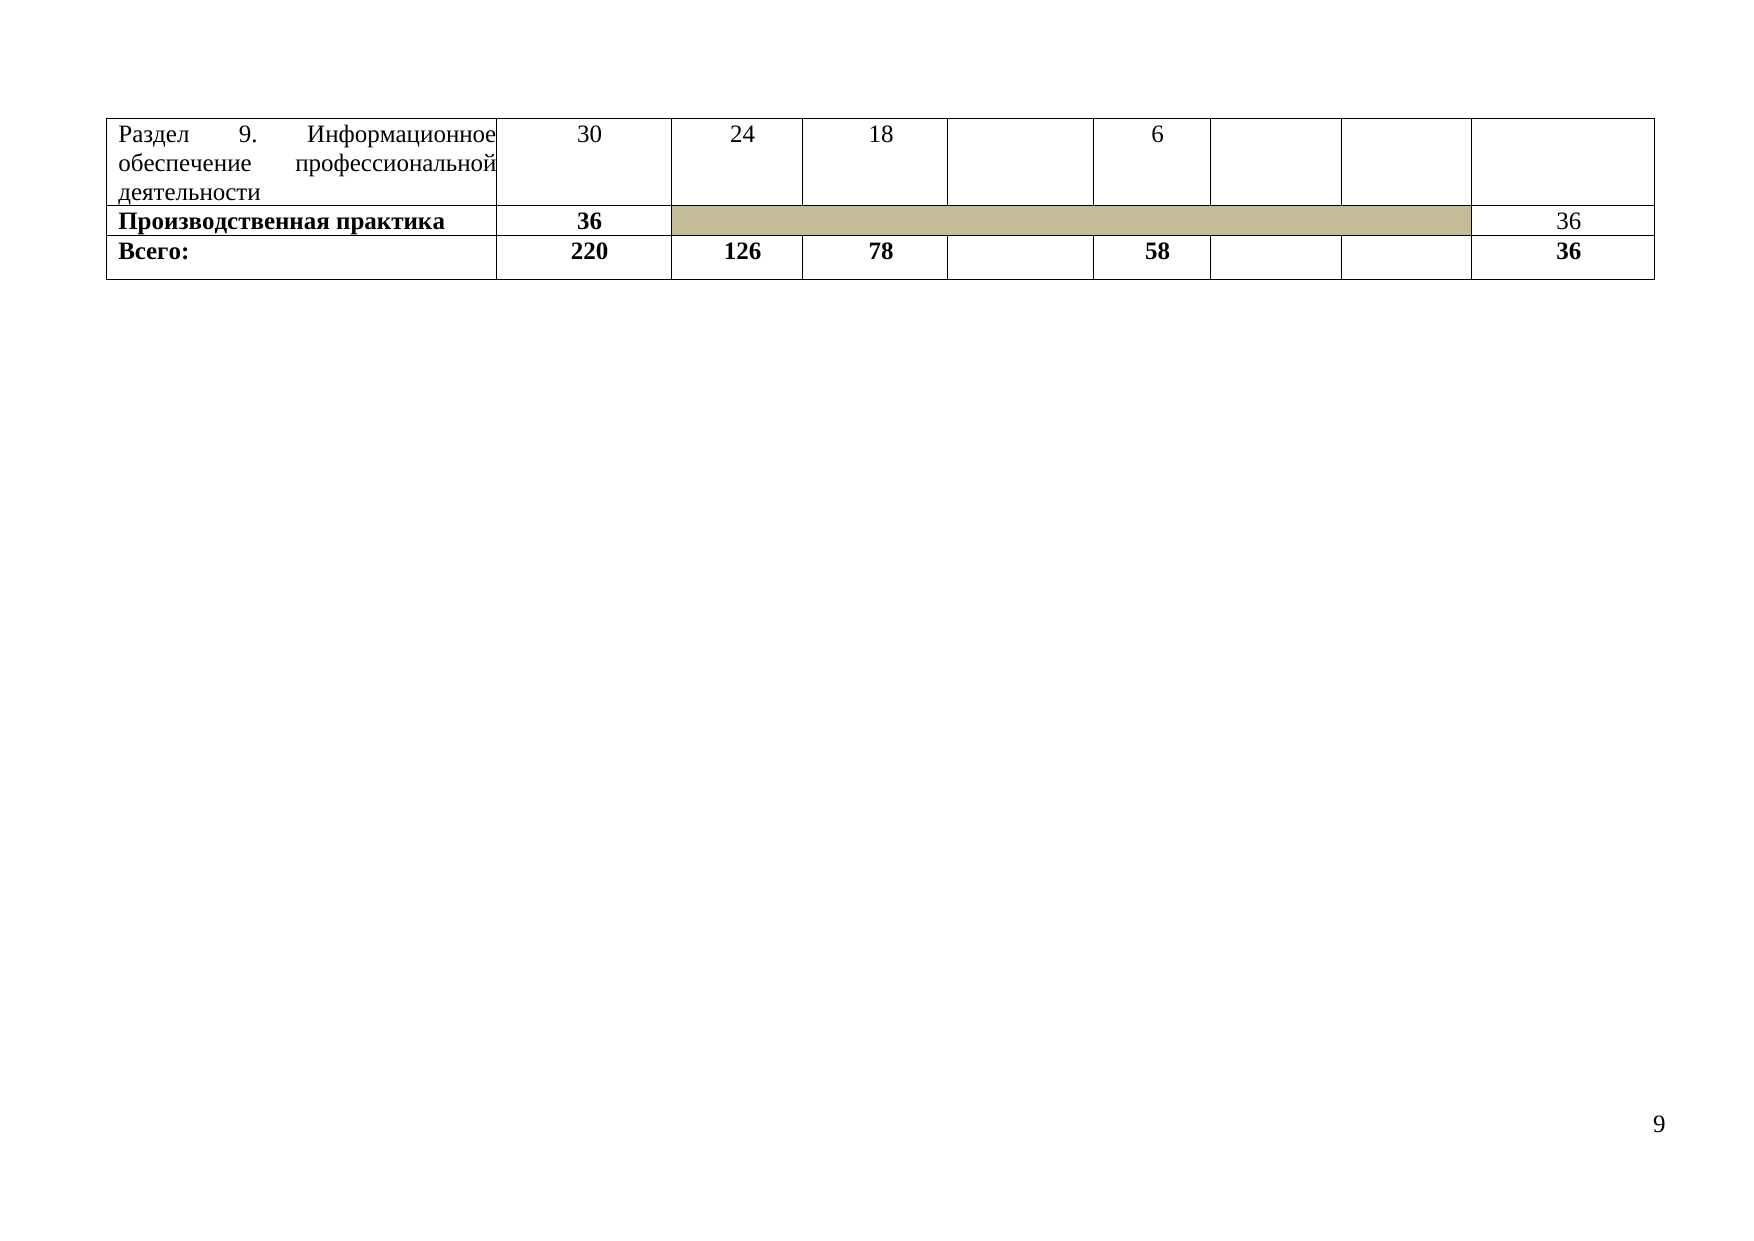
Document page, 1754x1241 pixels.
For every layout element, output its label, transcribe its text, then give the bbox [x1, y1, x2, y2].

table_cell 220 [497, 236, 671, 279]
table_cell [1211, 236, 1341, 279]
table_cell [948, 236, 1093, 279]
table_cell [1472, 119, 1654, 205]
table_cell 36 [1472, 236, 1654, 279]
table_cell 30 [497, 119, 671, 205]
table_cell Всего: [107, 236, 496, 279]
table_cell 36 [497, 206, 671, 235]
table_cell 36 [1472, 206, 1654, 235]
table_cell [948, 119, 1093, 205]
table_cell [1211, 119, 1341, 205]
table_cell 18 [803, 119, 947, 205]
table_cell 24 [672, 119, 802, 205]
table_cell [1342, 119, 1471, 205]
table_cell [672, 206, 1471, 235]
table_cell 78 [803, 236, 947, 279]
table_cell 126 [672, 236, 802, 279]
table_cell Раздел 9. Информационное обеспечение профессиональной деятельности [107, 119, 496, 205]
table_cell Производственная практика [107, 206, 496, 235]
table_cell 6 [1094, 119, 1210, 205]
table_cell 58 [1094, 236, 1210, 279]
table_cell [1342, 236, 1471, 279]
